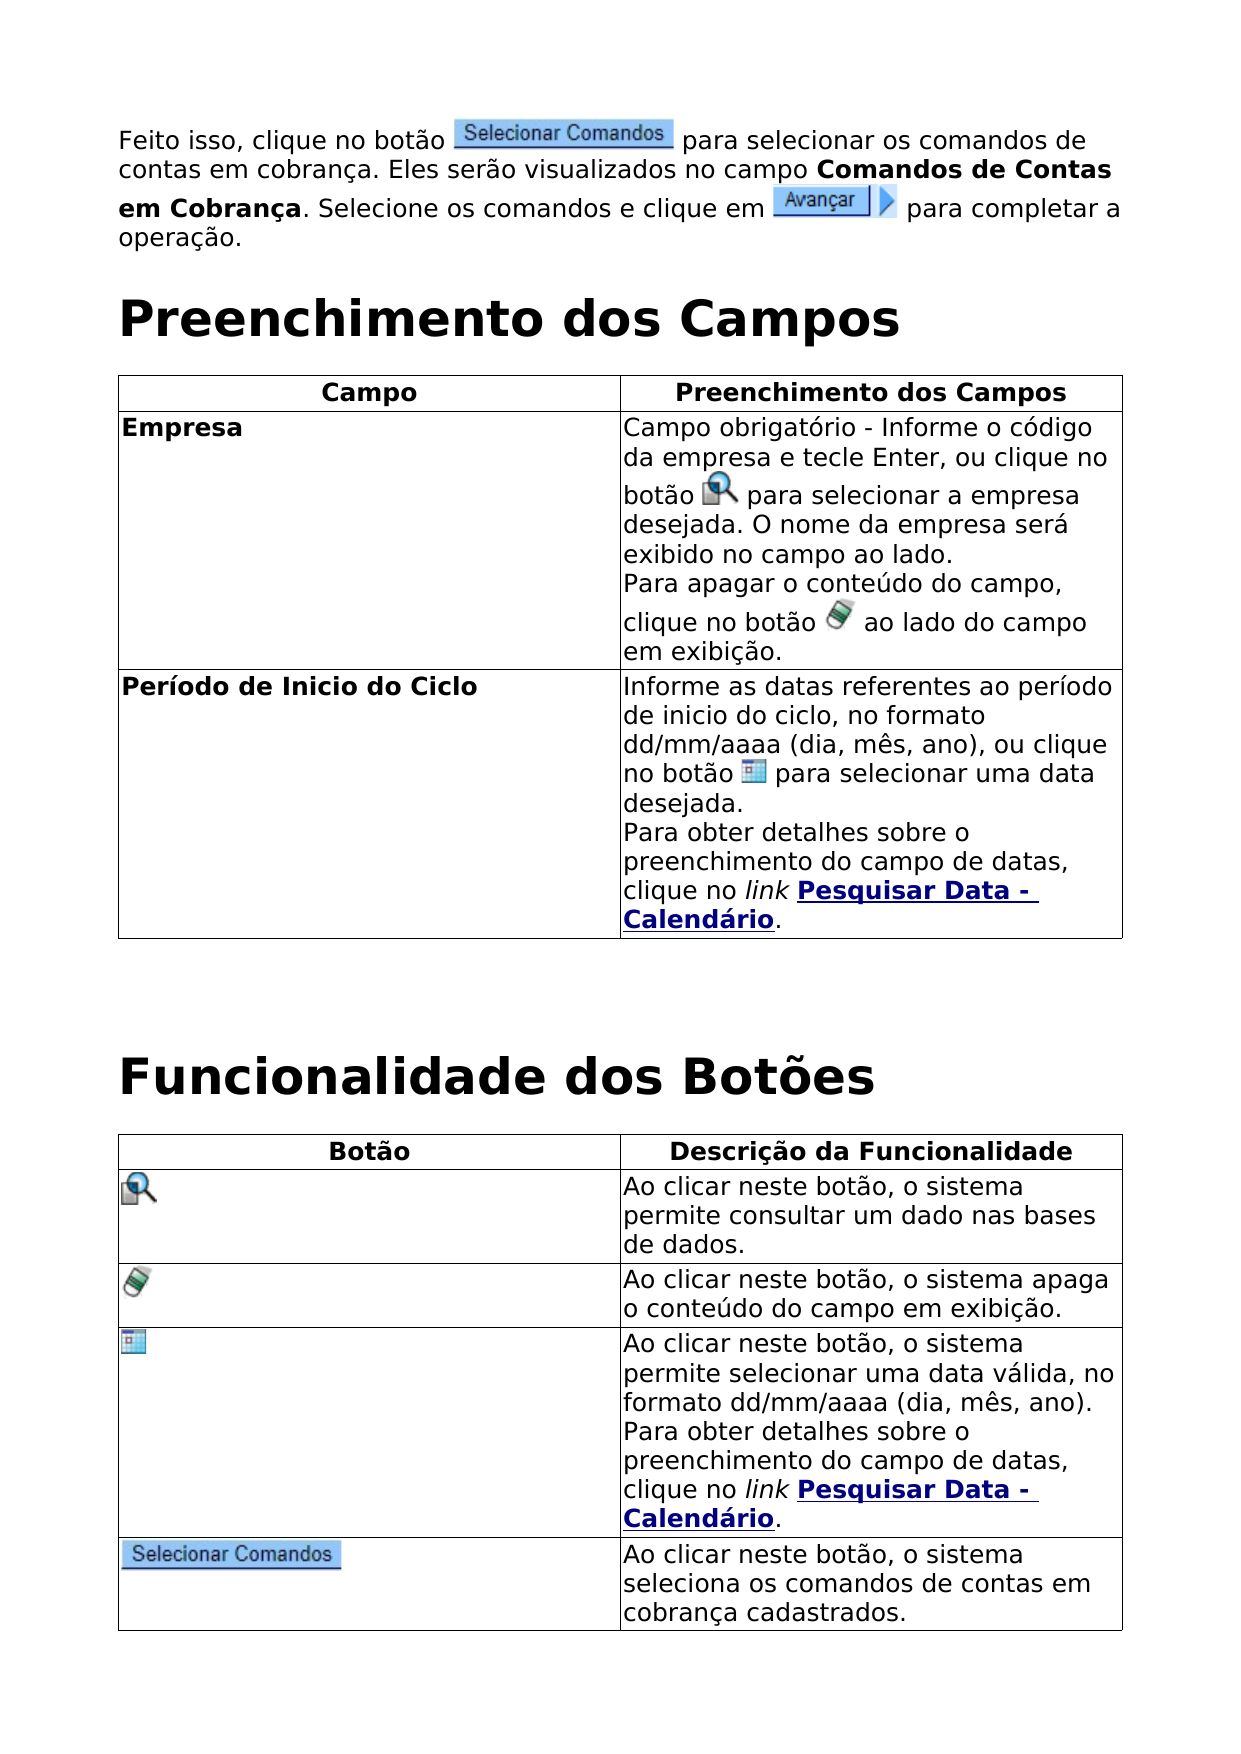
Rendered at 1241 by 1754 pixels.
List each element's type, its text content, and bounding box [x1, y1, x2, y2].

table_cell [119, 1264, 620, 1327]
table_header Botão [119, 1135, 620, 1169]
table_cell [119, 1538, 620, 1630]
text Feito isso, clique no botão para selecionar os comandos de contas em cobrança. Eles serão visualizados no campo Comandos de Contas em Cobrança. Selecione os comandos e clique em para completar a operação. [118, 118, 1122, 252]
picture [824, 598, 856, 631]
table_cell Ao clicar neste botão, o sistema seleciona os comandos de contas em cobrança cadastrados. [621, 1538, 1122, 1630]
picture [121, 1329, 147, 1354]
table_header Descrição da Funcionalidade [621, 1135, 1122, 1169]
table_header Preenchimento dos Campos [621, 376, 1122, 411]
table_cell [119, 1170, 620, 1262]
picture [121, 1172, 157, 1205]
table_cell Ao clicar neste botão, o sistema permite consultar um dado nas bases de dados. [621, 1170, 1122, 1262]
picture [741, 759, 767, 783]
picture [702, 471, 739, 505]
table_cell Empresa [119, 412, 620, 669]
picture [121, 1265, 153, 1299]
table_cell [119, 1328, 620, 1537]
table_cell Ao clicar neste botão, o sistema permite selecionar uma data válida, no formato dd/mm/aaaa (dia, mês, ano). Para obter detalhes sobre o preenchimento do campo de datas, clique no link Pesquisar Data - Calendário. [621, 1328, 1122, 1537]
table_header Campo [119, 376, 620, 411]
subtitle Preenchimento dos Campos [118, 290, 1122, 348]
subtitle Funcionalidade dos Botões [118, 1048, 1122, 1107]
picture [121, 1539, 342, 1571]
table_cell Ao clicar neste botão, o sistema apaga o conteúdo do campo em exibição. [621, 1264, 1122, 1327]
picture [453, 118, 674, 150]
picture [773, 184, 899, 218]
table_cell Informe as datas referentes ao período de inicio do ciclo, no formato dd/mm/aaaa (dia, mês, ano), ou clique no botão para selecionar uma data desejada. Para obter detalhes sobre o preenchimento do campo de datas, clique no link Pesquisar Data - Calendário. [621, 670, 1122, 938]
table_cell Campo obrigatório - Informe o código da empresa e tecle Enter, ou clique no botão para selecionar a empresa desejada. O nome da empresa será exibido no campo ao lado. Para apagar o conteúdo do campo, clique no botão ao lado do campo em exibição. [621, 412, 1122, 669]
table_cell Período de Inicio do Ciclo [119, 670, 620, 938]
